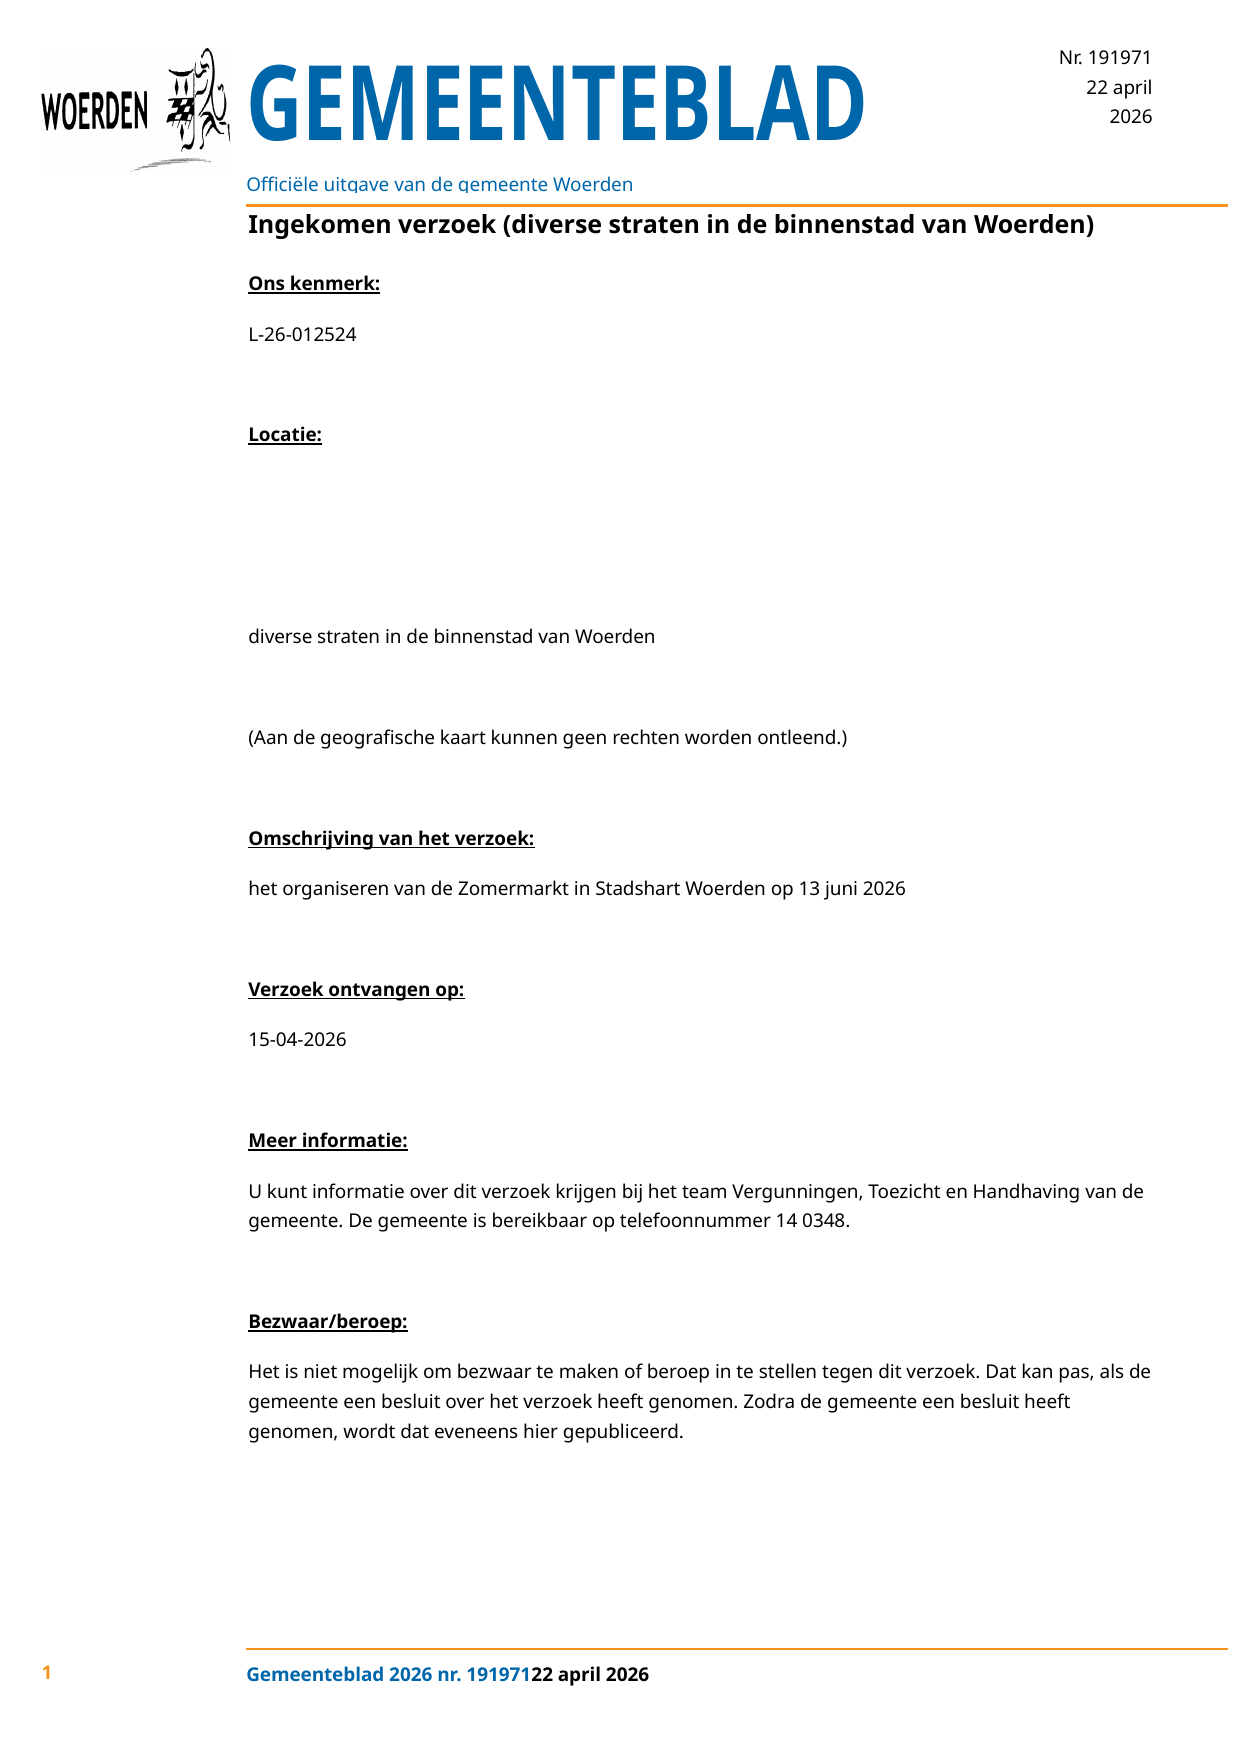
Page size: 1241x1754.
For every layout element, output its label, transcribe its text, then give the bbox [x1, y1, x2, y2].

text het organiseren van de Zomermarkt in Stadshart Woerden op 13 juni 2026 [248, 875, 1152, 901]
text U kunt informatie over dit verzoek krijgen bij het team Vergunningen, Toezicht en Handhaving van de gemeente. De gemeente is bereikbaar op telefoonnummer 14 0348. [248, 1178, 1152, 1233]
text Het is niet mogelijk om bezwaar te maken of beroep in te stellen tegen dit verzoek. Dat kan pas, als de gemeente een besluit over het verzoek heeft genomen. Zodra de gemeente een besluit heeft genomen, wordt dat eveneens hier gepubliceerd. [248, 1359, 1152, 1443]
text diverse straten in de binnenstad van Woerden [248, 623, 1152, 649]
text 15-04-2026 [248, 1027, 1152, 1052]
text Bezwaar/beroep: [248, 1308, 1152, 1334]
text Verzoek ontvangen op: [248, 976, 1152, 1002]
text L-26-012524 [248, 321, 1152, 346]
text Meer informatie: [248, 1127, 1152, 1153]
text (Aan de geografische kaart kunnen geen rechten worden ontleend.) [248, 724, 1152, 750]
picture [41, 47, 231, 172]
text Ons kenmerk: [248, 270, 1152, 296]
text Locatie: [248, 422, 1152, 447]
text Ingekomen verzoek (diverse straten in de binnenstad van Woerden) [248, 207, 1152, 241]
text Omschrijving van het verzoek: [248, 825, 1152, 851]
